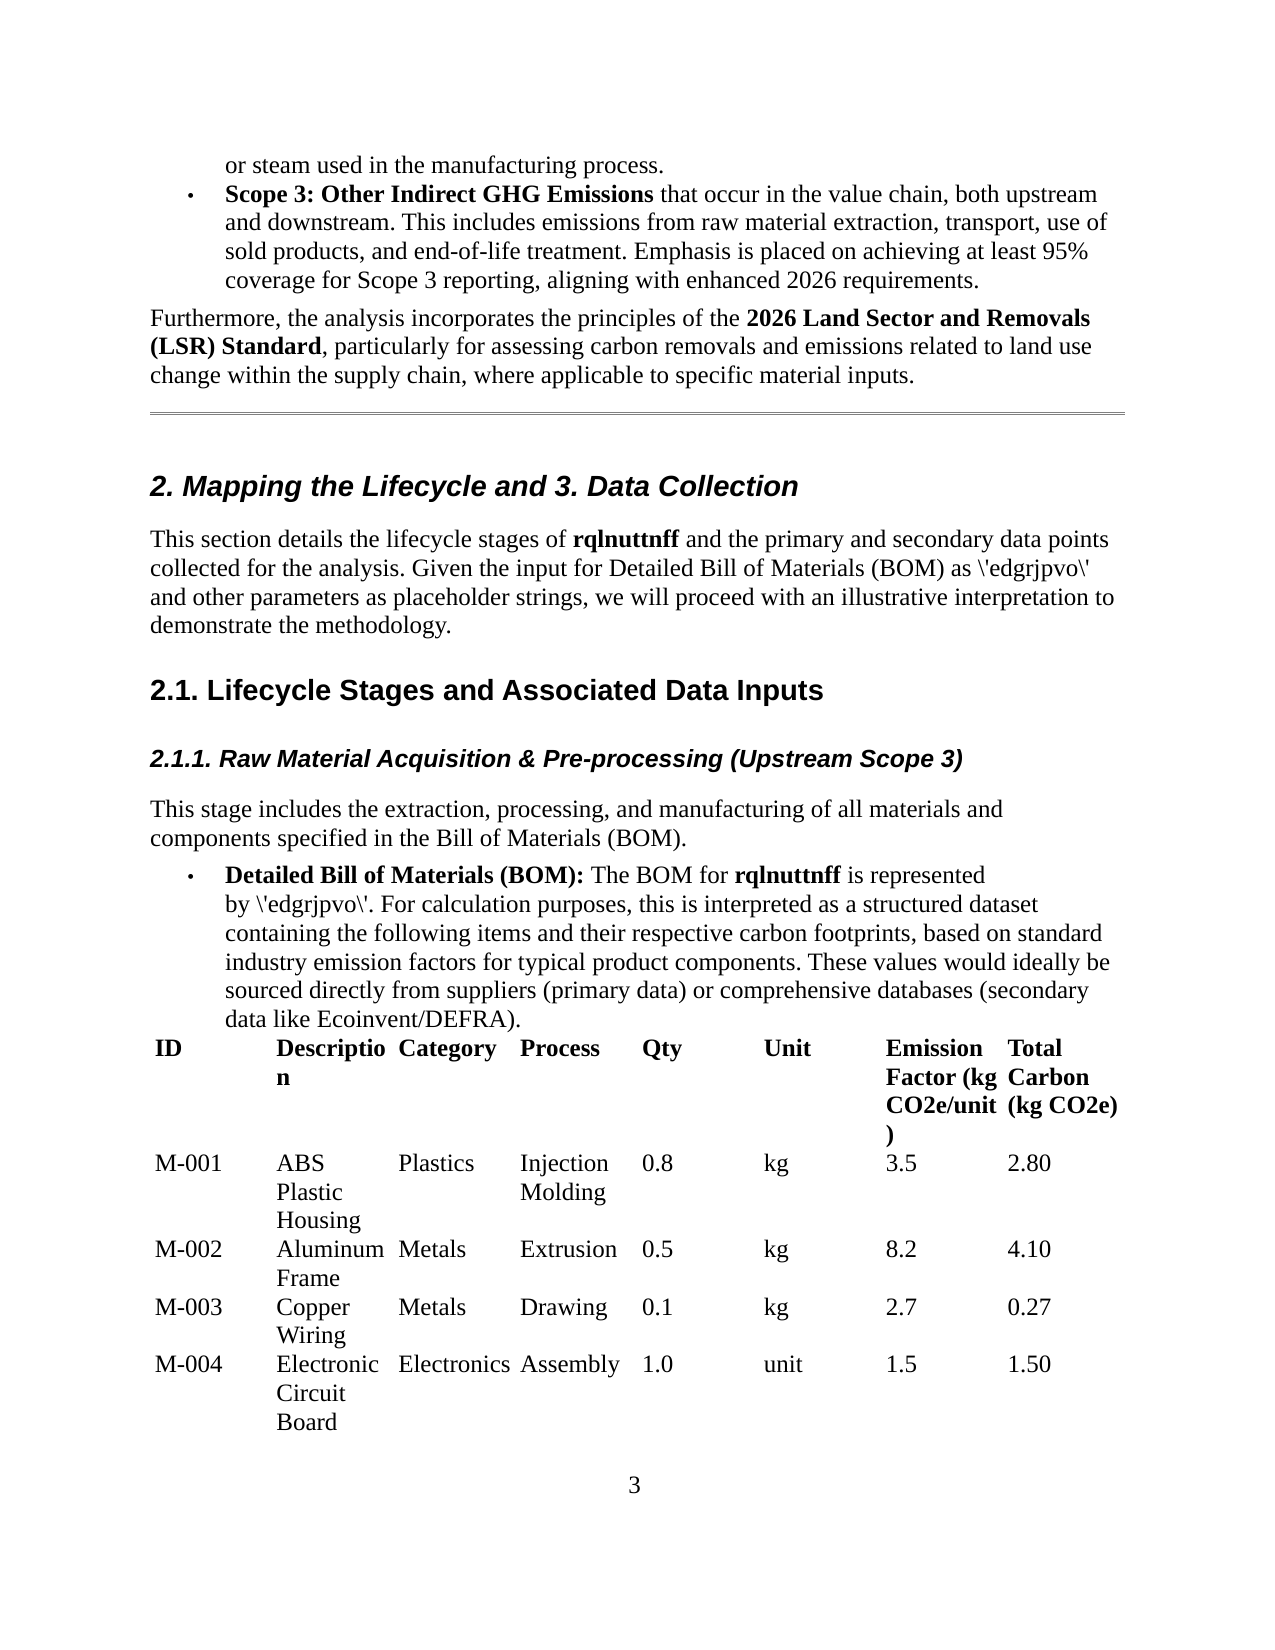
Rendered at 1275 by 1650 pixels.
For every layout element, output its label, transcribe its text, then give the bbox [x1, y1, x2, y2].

table_cell Injection Molding [516, 1148, 637, 1234]
text This stage includes the extraction, processing, and manufacturing of all materials and components specified in the Bill of Materials (BOM). [150, 794, 1125, 852]
list Detailed Bill of Materials (BOM): The BOM for rqlnuttnff is represented by \'edgrjpvo\'. For calculation purposes, this is interpreted as a structured dataset containing the following items and their respective carbon footprints, based on standard industry emission factors for typical product components. These values would ideally be sourced directly from suppliers (primary data) or comprehensive databases (secondary data like Ecoinvent/DEFRA). [187, 861, 1125, 1033]
table_header Description [272, 1033, 394, 1148]
table_cell 0.1 [638, 1292, 759, 1349]
table_header ID [150, 1033, 272, 1148]
table_cell 0.27 [1003, 1292, 1125, 1349]
list or steam used in the manufacturing process. [187, 150, 1125, 179]
subtitle 2.1.1. Raw Material Acquisition & Pre-processing (Upstream Scope 3) [150, 744, 1125, 773]
table_cell Metals [394, 1234, 516, 1292]
text This section details the lifecycle stages of rqlnuttnff and the primary and secondary data points collected for the analysis. Given the input for Detailed Bill of Materials (BOM) as \'edgrjpvo\' and other parameters as placeholder strings, we will proceed with an illustrative interpretation to demonstrate the methodology. [150, 524, 1125, 639]
table_header Total Carbon (kg CO2e) [1003, 1033, 1125, 1148]
subtitle 2. Mapping the Lifecycle and 3. Data Collection [150, 469, 1125, 503]
table_cell Drawing [516, 1292, 637, 1349]
table_cell 2.7 [881, 1292, 1003, 1349]
table_cell 0.5 [638, 1234, 759, 1292]
table_header Unit [759, 1033, 881, 1148]
table_cell M-002 [150, 1234, 272, 1292]
table_cell Extrusion [516, 1234, 637, 1292]
table_cell 1.5 [881, 1349, 1003, 1436]
table_header Qty [638, 1033, 759, 1148]
table_cell Electronics [394, 1349, 516, 1436]
table_cell 0.8 [638, 1148, 759, 1234]
table_cell M-001 [150, 1148, 272, 1234]
table_cell Aluminum Frame [272, 1234, 394, 1292]
text Furthermore, the analysis incorporates the principles of the 2026 Land Sector and Removals (LSR) Standard, particularly for assessing carbon removals and emissions related to land use change within the supply chain, where applicable to specific material inputs. [150, 303, 1125, 389]
table_cell 4.10 [1003, 1234, 1125, 1292]
table_cell unit [759, 1349, 881, 1436]
table_header Emission Factor (kg CO2e/unit) [881, 1033, 1003, 1148]
table_cell M-004 [150, 1349, 272, 1436]
table_cell Metals [394, 1292, 516, 1349]
table_cell M-003 [150, 1292, 272, 1349]
table_cell Electronic Circuit Board [272, 1349, 394, 1436]
table_cell 2.80 [1003, 1148, 1125, 1234]
table_cell 3.5 [881, 1148, 1003, 1234]
table_cell Plastics [394, 1148, 516, 1234]
table_cell 1.50 [1003, 1349, 1125, 1436]
table_cell 8.2 [881, 1234, 1003, 1292]
subtitle 2.1. Lifecycle Stages and Associated Data Inputs [150, 673, 1125, 707]
table_cell kg [759, 1292, 881, 1349]
table_header Category [394, 1033, 516, 1148]
table_cell Assembly [516, 1349, 637, 1436]
table_cell Copper Wiring [272, 1292, 394, 1349]
table_cell kg [759, 1234, 881, 1292]
table_cell ABS Plastic Housing [272, 1148, 394, 1234]
table_cell kg [759, 1148, 881, 1234]
table_cell 1.0 [638, 1349, 759, 1436]
table_header Process [516, 1033, 637, 1148]
list Scope 3: Other Indirect GHG Emissions that occur in the value chain, both upstream and downstream. This includes emissions from raw material extraction, transport, use of sold products, and end-of-life treatment. Emphasis is placed on achieving at least 95% coverage for Scope 3 reporting, aligning with enhanced 2026 requirements. [187, 179, 1125, 294]
